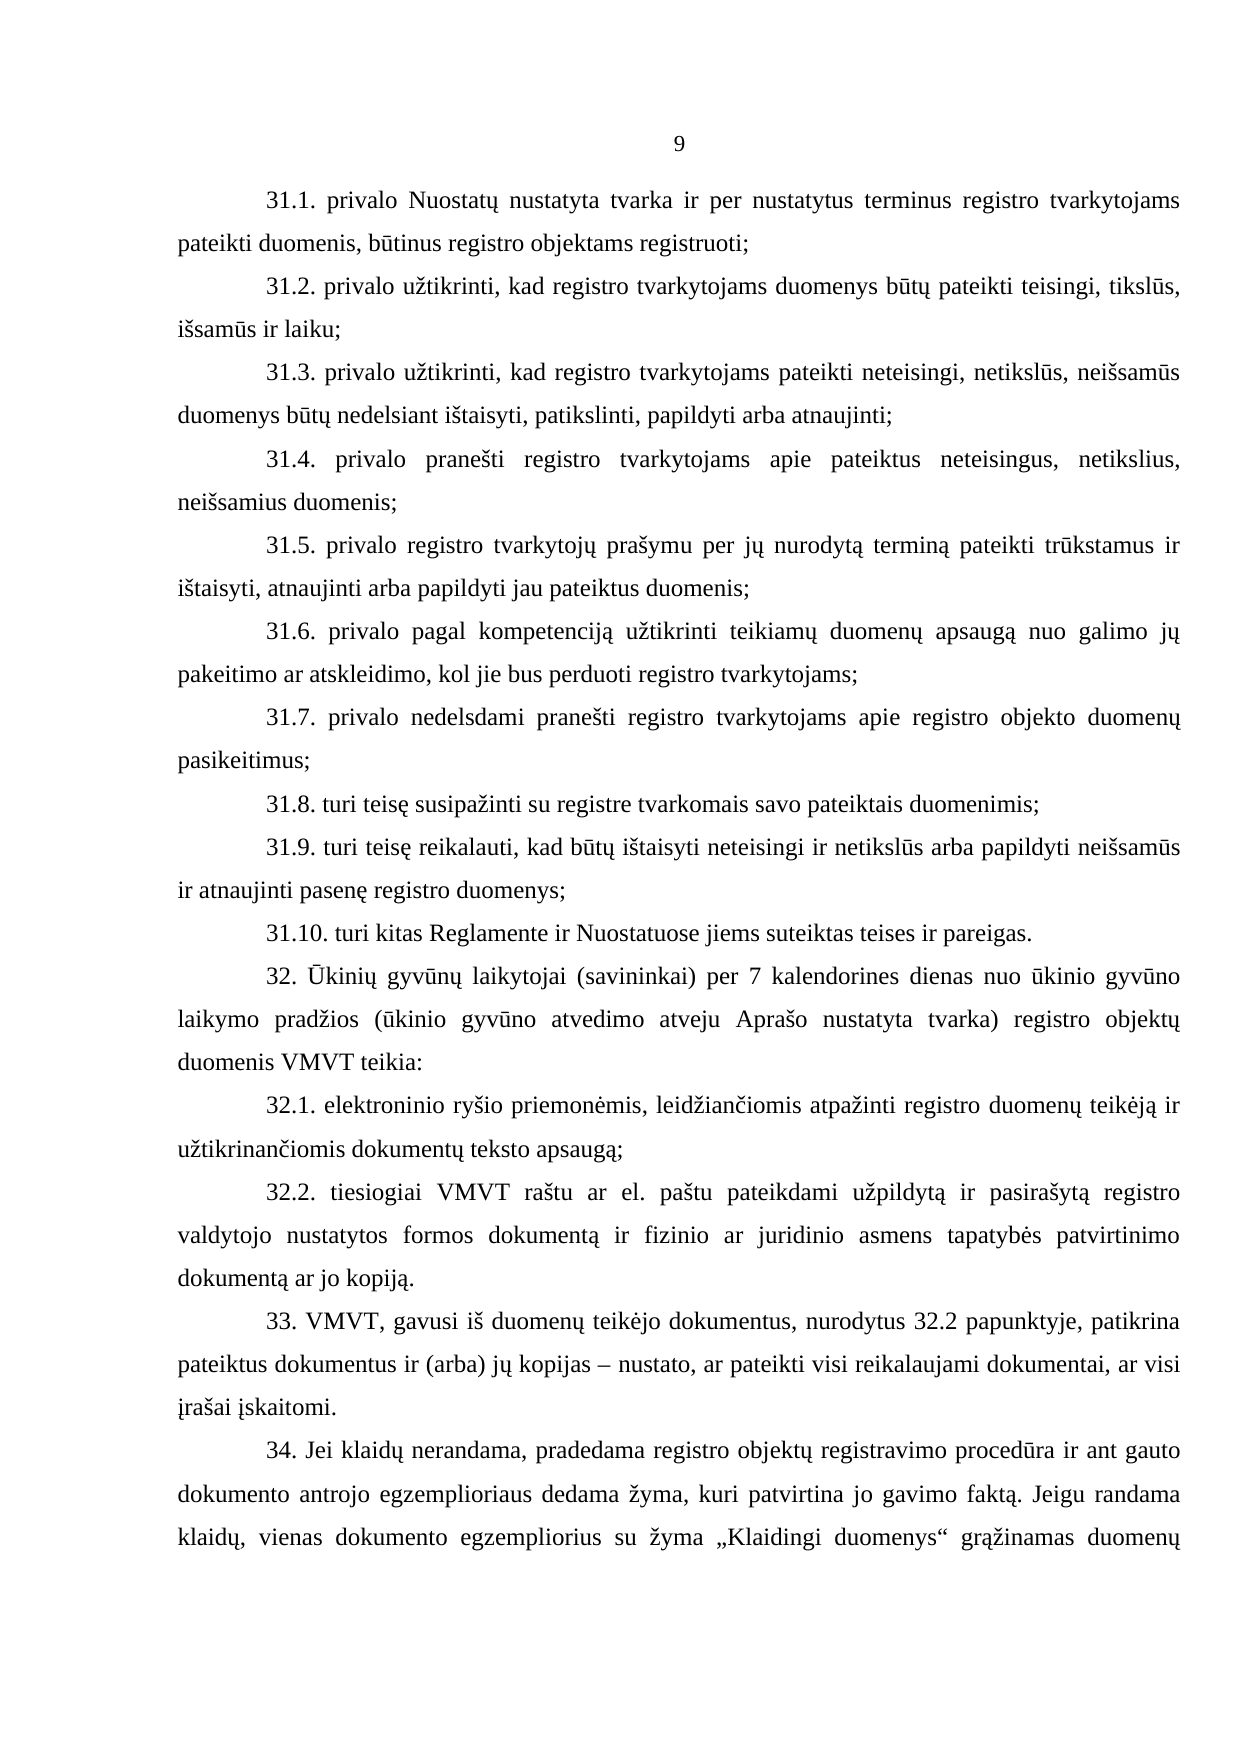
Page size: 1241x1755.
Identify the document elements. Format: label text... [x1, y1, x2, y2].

text 31.8. turi teisę susipažinti su registre tvarkomais savo pateiktais duomenimis; [177, 789, 1181, 817]
text 31.4. privalo pranešti registro tvarkytojams apie pateiktus neteisingus, netikslius, neišsamius duomenis; [177, 444, 1181, 516]
text 31.9. turi teisę reikalauti, kad būtų ištaisyti neteisingi ir netikslūs arba papildyti neišsamūs ir atnaujinti pasenę registro duomenys; [177, 832, 1181, 904]
text 32.1. elektroninio ryšio priemonėmis, leidžiančiomis atpažinti registro duomenų teikėją ir užtikrinančiomis dokumentų teksto apsaugą; [177, 1091, 1181, 1162]
text 31.7. privalo nedelsdami pranešti registro tvarkytojams apie registro objekto duomenų pasikeitimus; [177, 702, 1181, 774]
text 34. Jei klaidų nerandama, pradedama registro objektų registravimo procedūra ir ant gauto dokumento antrojo egzemplioriaus dedama žyma, kuri patvirtina jo gavimo faktą. Jeigu randama klaidų, vienas dokumento egzempliorius su žyma „Klaidingi duomenys“ grąžinamas duomenų [177, 1436, 1181, 1551]
text 31.6. privalo pagal kompetenciją užtikrinti teikiamų duomenų apsaugą nuo galimo jų pakeitimo ar atskleidimo, kol jie bus perduoti registro tvarkytojams; [177, 616, 1181, 688]
text 31.10. turi kitas Reglamente ir Nuostatuose jiems suteiktas teises ir pareigas. [177, 918, 1181, 947]
text 31.1. privalo Nuostatų nustatyta tvarka ir per nustatytus terminus registro tvarkytojams pateikti duomenis, būtinus registro objektams registruoti; [177, 185, 1181, 257]
text 31.2. privalo užtikrinti, kad registro tvarkytojams duomenys būtų pateikti teisingi, tikslūs, išsamūs ir laiku; [177, 271, 1181, 343]
text 33. VMVT, gavusi iš duomenų teikėjo dokumentus, nurodytus 32.2 papunktyje, patikrina pateiktus dokumentus ir (arba) jų kopijas – nustato, ar pateikti visi reikalaujami dokumentai, ar visi įrašai įskaitomi. [177, 1306, 1181, 1421]
text 31.5. privalo registro tvarkytojų prašymu per jų nurodytą terminą pateikti trūkstamus ir ištaisyti, atnaujinti arba papildyti jau pateiktus duomenis; [177, 530, 1181, 602]
text 31.3. privalo užtikrinti, kad registro tvarkytojams pateikti neteisingi, netikslūs, neišsamūs duomenys būtų nedelsiant ištaisyti, patikslinti, papildyti arba atnaujinti; [177, 357, 1181, 429]
text 32.2. tiesiogiai VMVT raštu ar el. paštu pateikdami užpildytą ir pasirašytą registro valdytojo nustatytos formos dokumentą ir fizinio ar juridinio asmens tapatybės patvirtinimo dokumentą ar jo kopiją. [177, 1177, 1181, 1292]
text 32. Ūkinių gyvūnų laikytojai (savininkai) per 7 kalendorines dienas nuo ūkinio gyvūno laikymo pradžios (ūkinio gyvūno atvedimo atveju Aprašo nustatyta tvarka) registro objektų duomenis VMVT teikia: [177, 961, 1181, 1076]
